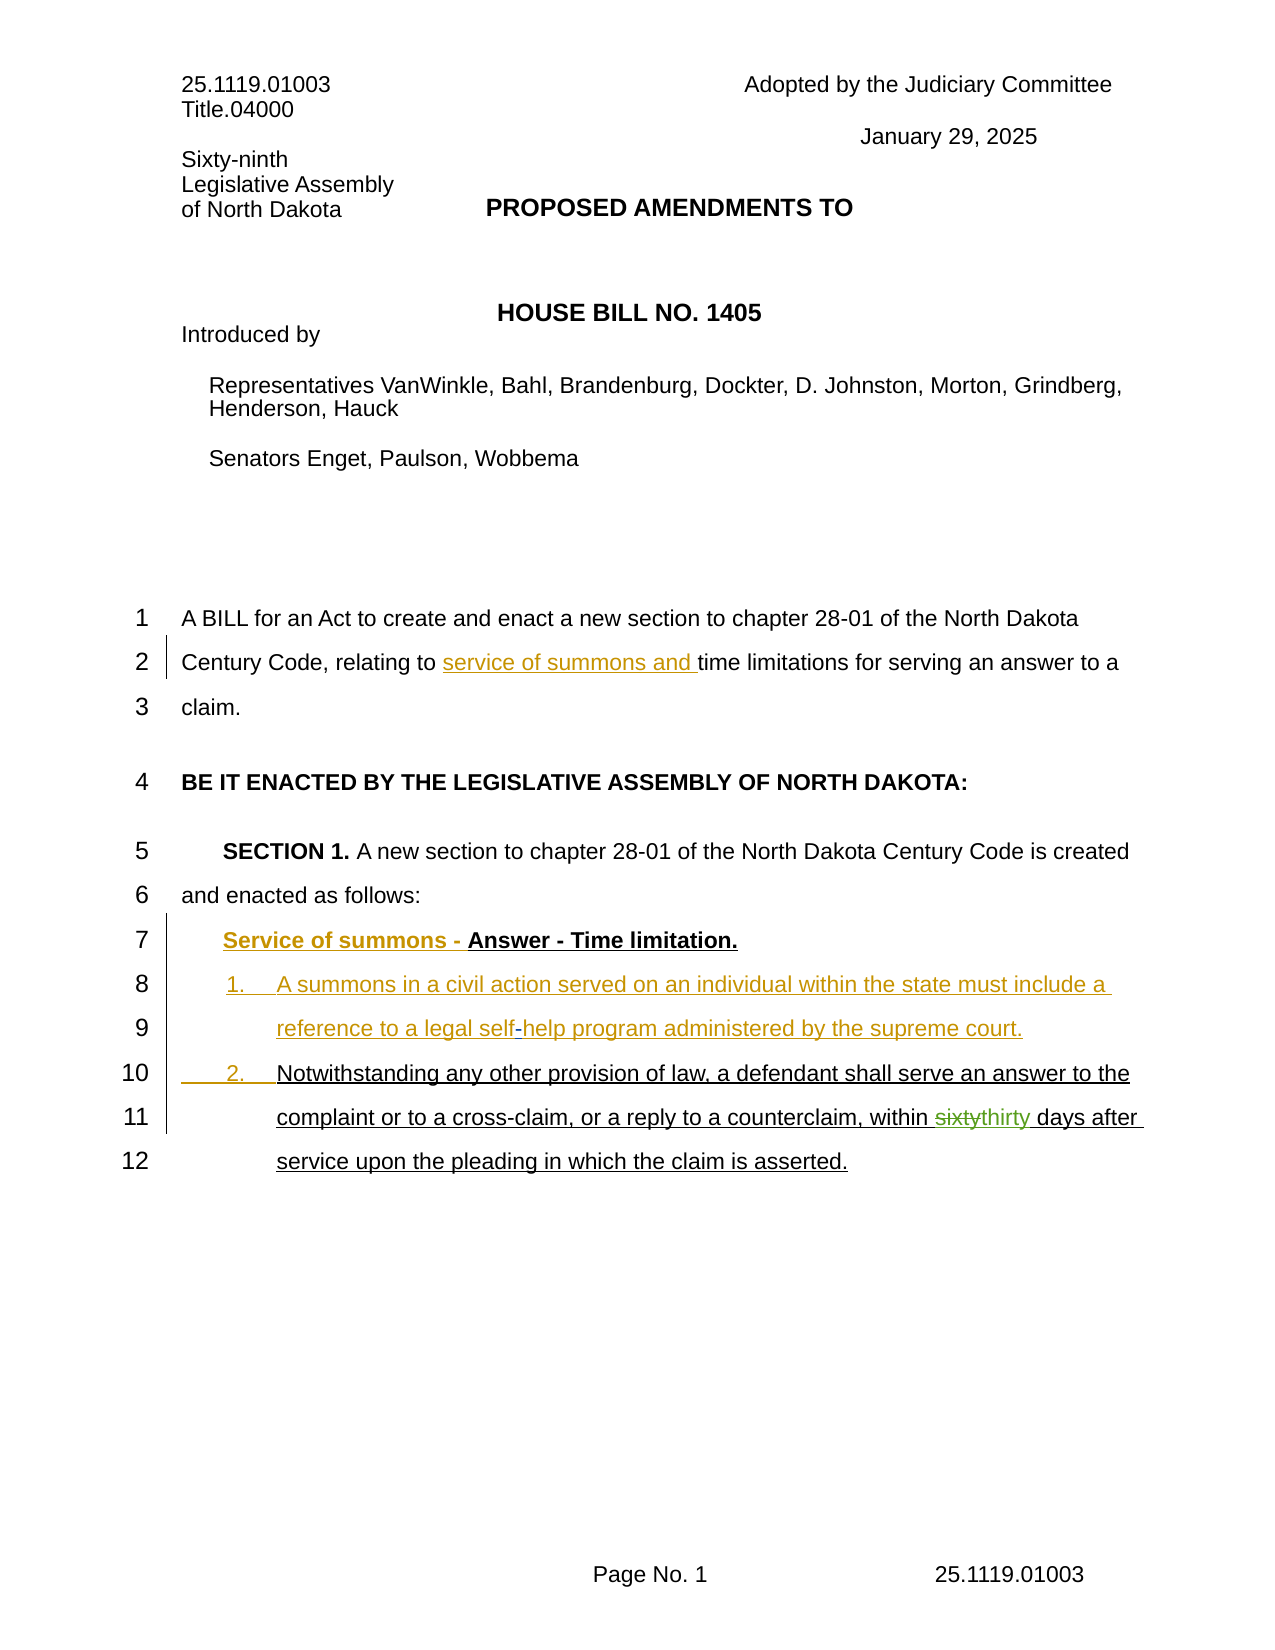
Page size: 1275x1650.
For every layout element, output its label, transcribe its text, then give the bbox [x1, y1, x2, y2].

text 1. A summons in a civil action served on an individual within the state must include a reference to a legal self-help program administered by the supreme court. [181, 957, 1154, 1046]
table_cell Sixty-ninth [181, 123, 744, 173]
text Senators Enget, Paulson, Wobbema [208, 448, 1154, 471]
table_header 25.1119.01003 Title.04000 [181, 73, 744, 123]
title House BILL NO. 1405 [490, 297, 762, 326]
text BE IT ENACTED BY THE LEGISLATIVE ASSEMBLY OF NORTH DAKOTA: [181, 755, 1154, 799]
text 2. Notwithstanding any other provision of law, a defendant shall serve an answer to the complaint or to a cross-claim, or a reply to a counterclaim, within thirty days after service upon the pleading in which the claim is asserted. [181, 1046, 1154, 1178]
text Legislative Assembly [181, 173, 1154, 198]
table_cell January 29, 2025 [744, 123, 1153, 173]
table_header Adopted by the Judiciary Committee [744, 73, 1153, 123]
title PROPOSED AMENDMENTS TO [486, 192, 872, 221]
text Introduced by [181, 323, 1154, 348]
text Representatives VanWinkle, Bahl, Brandenburg, Dockter, D. Johnston, Morton, Grindberg, Henderson, Hauck [208, 375, 1154, 421]
text of North Dakota [181, 198, 1154, 223]
text SECTION 1. A new section to chapter 28‑01 of the North Dakota Century Code is created and enacted as follows: [181, 824, 1154, 913]
subtitle Service of summons - Answer - Time limitation. [181, 913, 1154, 957]
title A BILL for an Act to create and enact a new section to chapter 28‑01 of the North Dakota Century Code, relating to service of summons and time limitations for serving an answer to a claim. [181, 591, 1154, 724]
